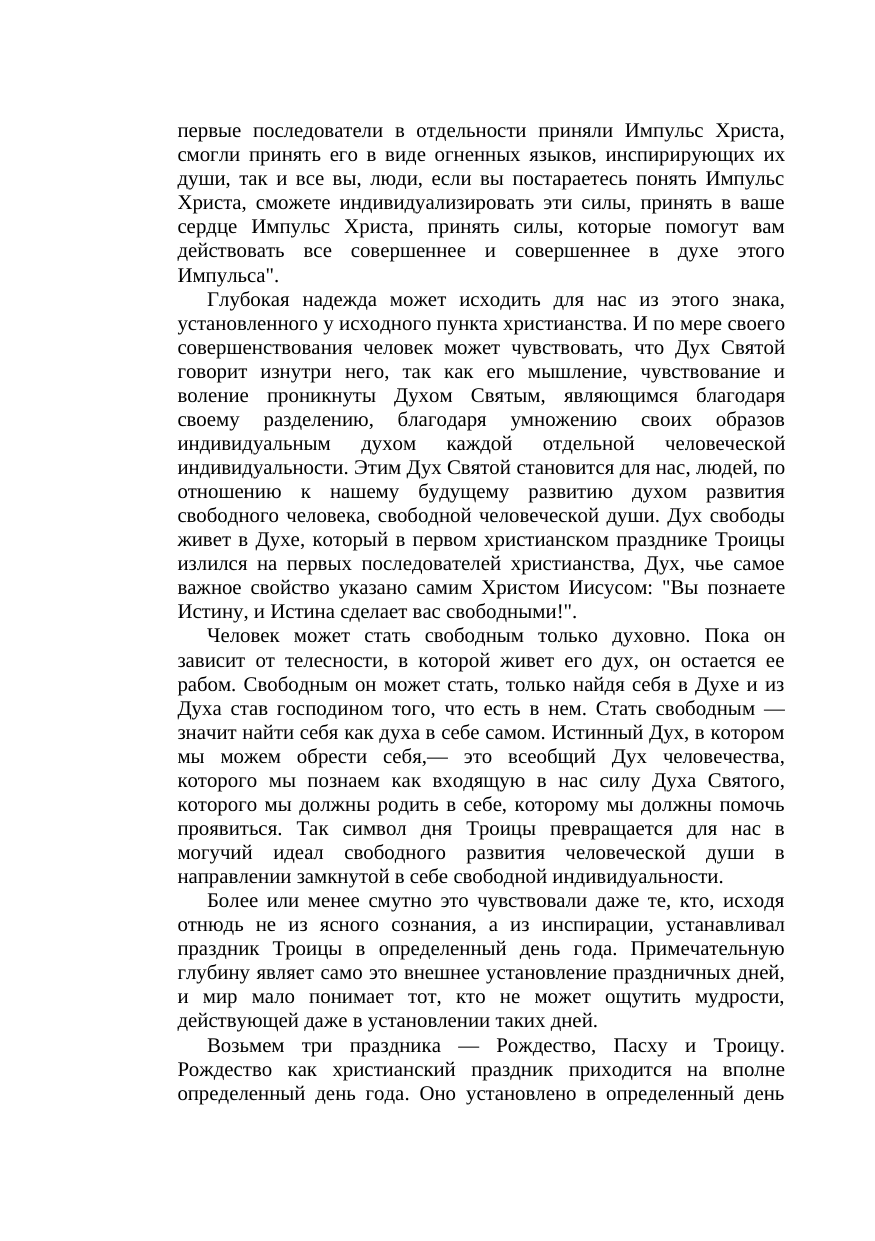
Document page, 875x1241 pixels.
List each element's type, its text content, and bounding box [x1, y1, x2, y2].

text Возьмем три праздника — Рождество, Пасху и Троицу. Рождество как христианский праздник приходится на вполне определенный день года. Оно установлено в определенный день [177, 1032, 786, 1105]
text Человек может стать свободным только духовно. Пока он зависит от телесности, в которой живет его дух, он остается ее рабом. Свободным он может стать, только найдя себя в Духе и из Духа став господином того, что есть в нем. Стать свободным — значит найти себя как духа в себе самом. Истинный Дух, в котором мы можем обрести себя,— это всеобщий Дух человечества, которого мы познаем как входящую в нас силу Духа Святого, которого мы должны родить в себе, которому мы должны помочь проявиться. Так символ дня Троицы превращается для нас в могучий идеал свободного развития человеческой души в направлении замкнутой в себе свободной индивидуальности. [177, 623, 786, 888]
text Более или менее смутно это чувствовали даже те, кто, исходя отнюдь не из ясного сознания, а из инспирации, устанавливал праздник Троицы в определенный день года. Примечательную глубину являет само это внешнее установление праздничных дней, и мир мало понимает тот, кто не может ощутить мудрости, действующей даже в установлении таких дней. [177, 888, 786, 1032]
text первые последователи в отдельности приняли Импульс Христа, смогли принять его в виде огненных языков, инспирирующих их души, так и все вы, люди, если вы постараетесь понять Импульс Христа, сможете индивидуализировать эти силы, принять в ваше сердце Импульс Христа, принять силы, которые помогут вам действовать все совершеннее и совершеннее в духе этого Импульса". [177, 118, 786, 287]
text Глубокая надежда может исходить для нас из этого знака, установленного у исходного пункта христианства. И по мере своего совершенствования человек может чувствовать, что Дух Святой говорит изнутри него, так как его мышление, чувствование и воление проникнуты Духом Святым, являющимся благодаря своему разделению, благодаря умножению своих образов индивидуальным духом каждой отдельной человеческой индивидуальности. Этим Дух Святой становится для нас, людей, по отношению к нашему будущему развитию духом развития свободного человека, свободной человеческой души. Дух свободы живет в Духе, который в первом христианском празднике Троицы излился на первых последователей христианства, Дух, чье самое важное свойство указано самим Христом Иисусом: "Вы познаете Истину, и Истина сделает вас свободными!". [177, 287, 786, 623]
